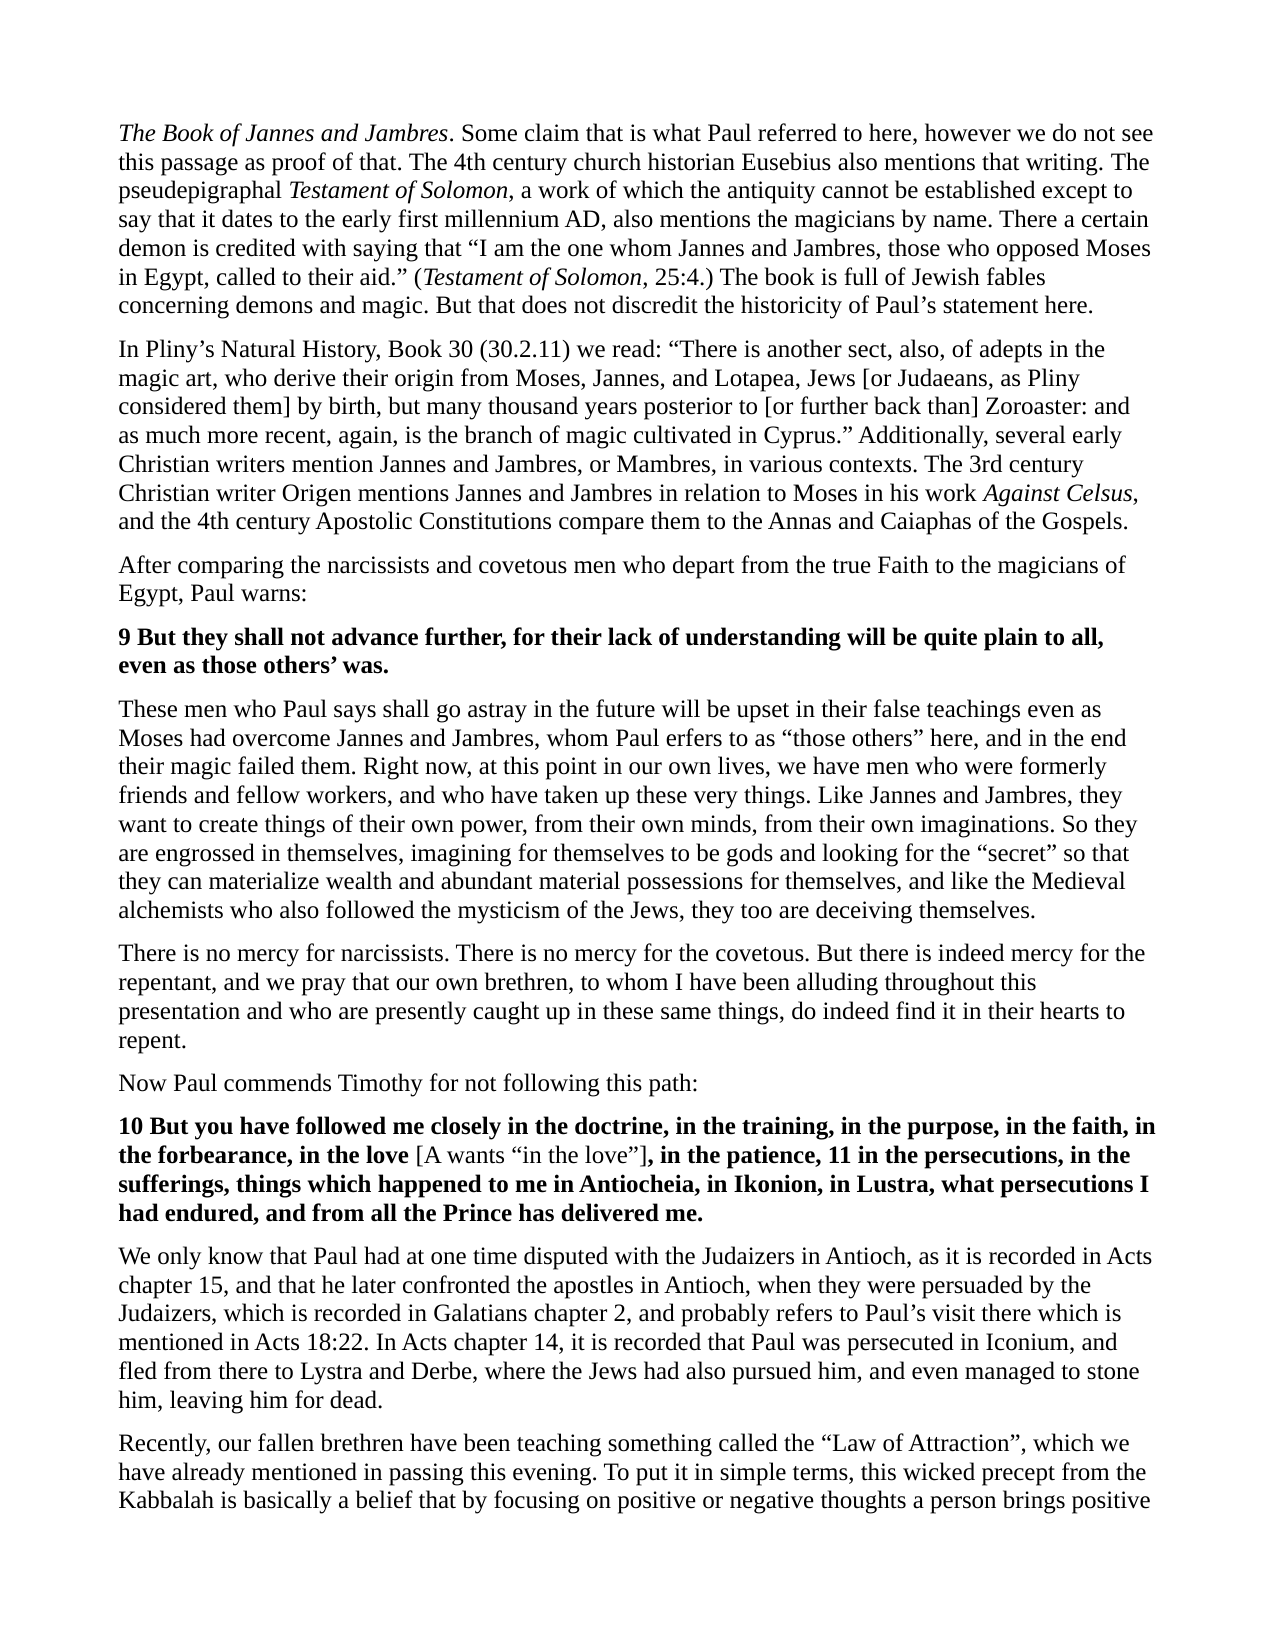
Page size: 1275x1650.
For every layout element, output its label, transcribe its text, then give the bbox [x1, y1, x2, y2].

text Recently, our fallen brethren have been teaching something called the “Law of Attraction”, which we have already mentioned in passing this evening. To put it in simple terms, this wicked precept from the Kabbalah is basically a belief that by focusing on positive or negative thoughts a person brings positive [118, 1428, 1157, 1514]
text The Book of Jannes and Jambres. Some claim that is what Paul referred to here, however we do not see this passage as proof of that. The 4th century church historian Eusebius also mentions that writing. The pseudepigraphal Testament of Solomon, a work of which the antiquity cannot be established except to say that it dates to the early first millennium AD, also mentions the magicians by name. There a certain demon is credited with saying that “I am the one whom Jannes and Jambres, those who opposed Moses in Egypt, called to their aid.” (Testament of Solomon, 25:4.) The book is full of Jewish fables concerning demons and magic. But that does not discredit the historicity of Paul’s statement here. [118, 118, 1157, 319]
text 9 But they shall not advance further, for their lack of understanding will be quite plain to all, even as those others’ was. [118, 622, 1157, 679]
text Now Paul commends Timothy for not following this path: [118, 1068, 1157, 1097]
text These men who Paul says shall go astray in the future will be upset in their false teachings even as Moses had overcome Jannes and Jambres, whom Paul erfers to as “those others” here, and in the end their magic failed them. Right now, at this point in our own lives, we have men who were formerly friends and fellow workers, and who have taken up these very things. Like Jannes and Jambres, they want to create things of their own power, from their own minds, from their own imaginations. So they are engrossed in themselves, imagining for themselves to be gods and looking for the “secret” so that they can materialize wealth and abundant material possessions for themselves, and like the Medieval alchemists who also followed the mysticism of the Jews, they too are deceiving themselves. [118, 694, 1157, 924]
text There is no mercy for narcissists. There is no mercy for the covetous. But there is indeed mercy for the repentant, and we pray that our own brethren, to whom I have been alluding throughout this presentation and who are presently caught up in these same things, do indeed find it in their hearts to repent. [118, 938, 1157, 1053]
text 10 But you have followed me closely in the doctrine, in the training, in the purpose, in the faith, in the forbearance, in the love [A wants “in the love”], in the patience, 11 in the persecutions, in the sufferings, things which happened to me in Antiocheia, in Ikonion, in Lustra, what persecutions I had endured, and from all the Prince has delivered me. [118, 1111, 1157, 1226]
text We only know that Paul had at one time disputed with the Judaizers in Antioch, as it is recorded in Acts chapter 15, and that he later confronted the apostles in Antioch, when they were persuaded by the Judaizers, which is recorded in Galatians chapter 2, and probably refers to Paul’s visit there which is mentioned in Acts 18:22. In Acts chapter 14, it is recorded that Paul was persecuted in Iconium, and fled from there to Lystra and Derbe, where the Jews had also pursued him, and even managed to stone him, leaving him for dead. [118, 1241, 1157, 1413]
text In Pliny’s Natural History, Book 30 (30.2.11) we read: “There is another sect, also, of adepts in the magic art, who derive their origin from Moses, Jannes, and Lotapea, Jews [or Judaeans, as Pliny considered them] by birth, but many thousand years posterior to [or further back than] Zoroaster: and as much more recent, again, is the branch of magic cultivated in Cyprus.” Additionally, several early Christian writers mention Jannes and Jambres, or Mambres, in various contexts. The 3rd century Christian writer Origen mentions Jannes and Jambres in relation to Moses in his work Against Celsus, and the 4th century Apostolic Constitutions compare them to the Annas and Caiaphas of the Gospels. [118, 334, 1157, 535]
text After comparing the narcissists and covetous men who depart from the true Faith to the magicians of Egypt, Paul warns: [118, 550, 1157, 607]
